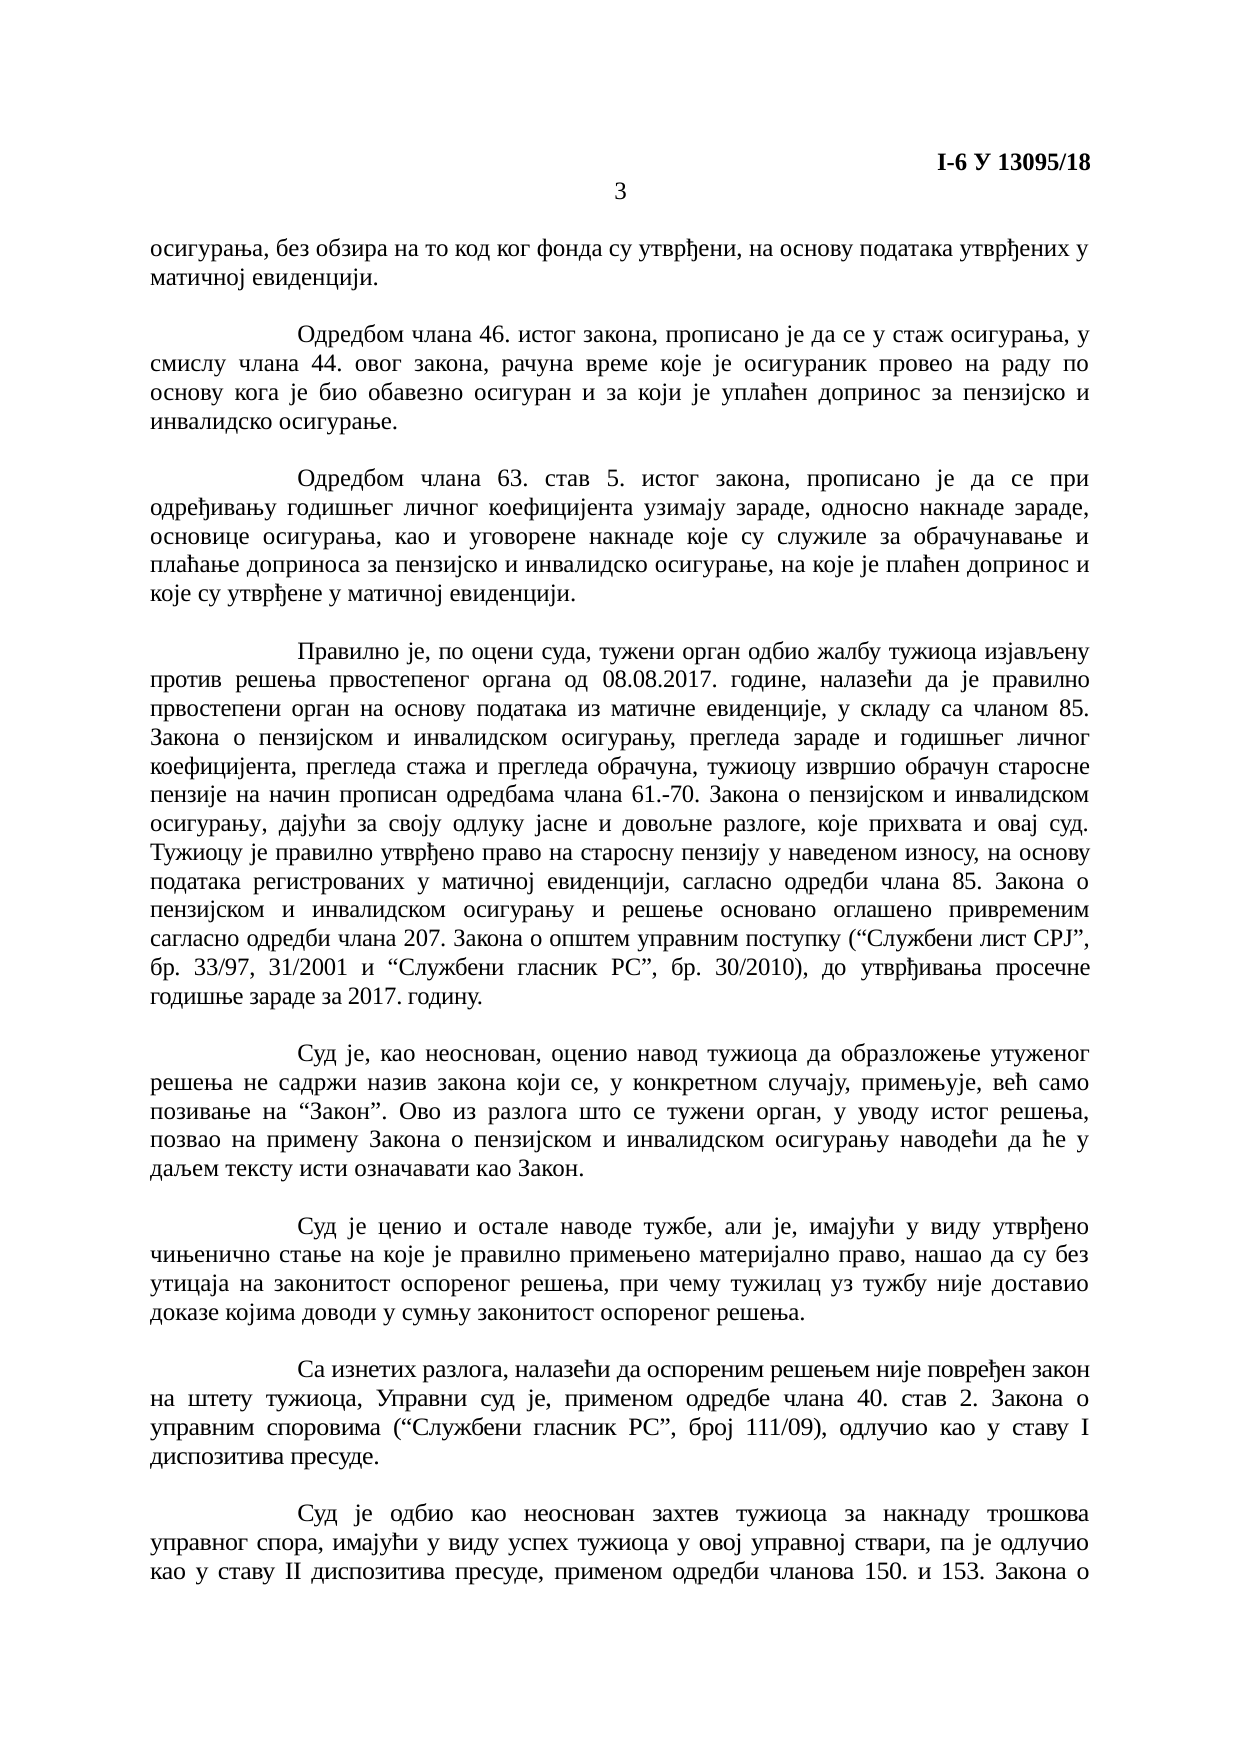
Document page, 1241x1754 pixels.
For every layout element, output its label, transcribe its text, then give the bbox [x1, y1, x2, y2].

text Суд је, као неоснован, оценио навод тужиоца да образложење утуженог решења не садржи назив закона који се, у конкретном случају, примењује, већ само позивање на “Закон”. Ово из разлога што се тужени орган, у уводу истог решења, позвао на примену Закона о пензијском и инвалидском осигурању наводећи да ће у даљем тексту исти означавати као Закон. [150, 1038, 1091, 1182]
text Суд је одбио као неоснован захтев тужиоца за накнаду трошкова управног спора, имајући у виду успех тужиоца у овој управној ствари, па је одлучио као у ставу II диспозитива пресуде, применом одредби чланова 150. и 153. Закона о [150, 1498, 1091, 1584]
text Правилно је, по оцени суда, тужени орган одбио жалбу тужиоца изјављену против решења првостeпеног органа од 08.08.2017. године, налазећи да је правилно првостепени орган на основу података из матичне евиденције, у складу са чланом 85. Закона о пензијском и инвалидском осигурању, прегледа зараде и годишњег личног коефицијента, прегледа стажа и прегледа обрачуна, тужиоцу извршио обрачун старосне пензије на начин прописан одредбама члана 61.-70. Закона о пензијском и инвалидском осигурању, дајући за своју одлуку јасне и довољне разлоге, које прихвата и овај суд. Тужиоцу је правилно утврђено право на старосну пензију у наведеном износу, на основу података регистрованих у матичној евиденцији, сагласно одредби члана 85. Закона о пензијском и инвалидском осигурању и решење основано оглашено привременим сагласно одредби члана 207. Закона о општем управним поступку (“Службени лист СРЈ”, бр. 33/97, 31/2001 и “Службени гласник РС”, бр. 30/2010), до утврђивања просечне годишње зараде за 2017. годину. [150, 636, 1091, 1009]
text осигурања, без обзира на то код ког фонда су утврђени, на основу података утврђених у матичној евиденцији. [150, 233, 1091, 291]
text Одредбом члана 46. истог закона, прописано је да се у стаж осигурања, у смислу члана 44. овог закона, рачуна време које је осигураник провео на раду по основу кога је био обавезно осигуран и за који је уплаћен допринос за пензијско и инвалидско осигурање. [150, 319, 1091, 434]
text Суд је ценио и остале наводе тужбе, али је, имајући у виду утврђено чињенично стање на које је правилно примењено материјално право, нашао да су без утицаја на законитост оспореног решења, при чему тужилац уз тужбу није доставио доказе којима доводи у сумњу законитост оспореног решења. [150, 1211, 1091, 1326]
text Одредбом члана 63. став 5. истог закона, прописано је да се при одређивању годишњег личног коефицијента узимају зараде, односно накнаде зараде, основице осигурања, као и уговорене накнаде које су служиле за обрачунавање и плаћање доприноса за пензијско и инвалидско осигурање, на које је плаћен допринос и које су утврђене у матичној евиденцији. [150, 463, 1091, 607]
text Са изнетих разлога, налазећи да оспореним решењем није повређен закон на штету тужиоца, Управни суд је, применом одредбе члана 40. став 2. Закона о управним споровима (“Службени гласник РС”, број 111/09), одлучио као у ставу I диспозитивa пресуде. [150, 1354, 1091, 1469]
